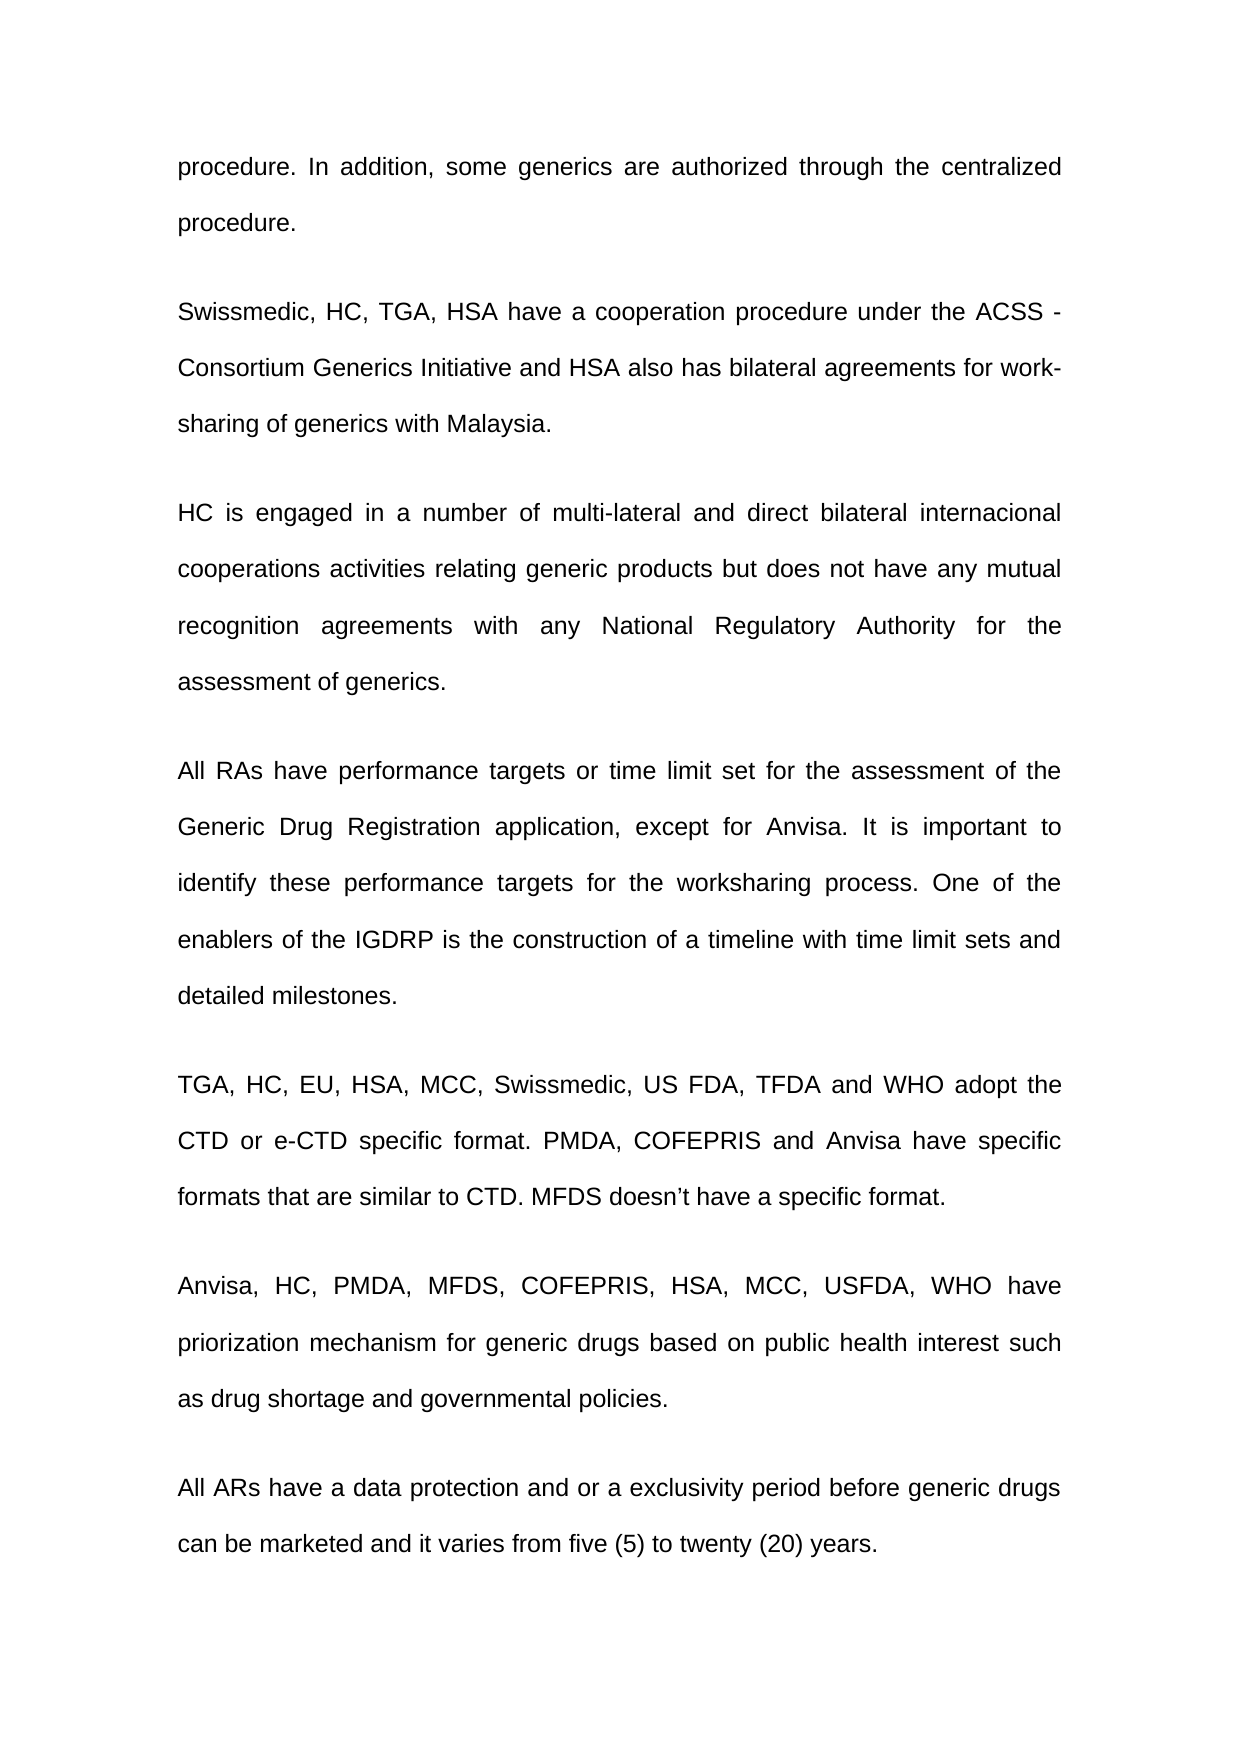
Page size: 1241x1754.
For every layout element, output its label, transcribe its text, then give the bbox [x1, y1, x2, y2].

text HC is engaged in a number of multi-lateral and direct bilateral internacional cooperations activities relating generic products but does not have any mutual recognition agreements with any National Regulatory Authority for the assessment of generics. [177, 494, 1063, 701]
text Swissmedic, HC, TGA, HSA have a cooperation procedure under the ACSS -Consortium Generics Initiative and HSA also has bilateral agreements for work-sharing of generics with Malaysia. [177, 293, 1063, 443]
text TGA, HC, EU, HSA, MCC, Swissmedic, US FDA, TFDA and WHO adopt the CTD or e-CTD specific format. PMDA, COFEPRIS and Anvisa have specific formats that are similar to CTD. MFDS doesn’t have a specific format. [177, 1066, 1063, 1216]
text procedure. In addition, some generics are authorized through the centralized procedure. [177, 148, 1063, 241]
text Anvisa, HC, PMDA, MFDS, COFEPRIS, HSA, MCC, USFDA, WHO have priorization mechanism for generic drugs based on public health interest such as drug shortage and governmental policies. [177, 1267, 1063, 1417]
text All RAs have performance targets or time limit set for the assessment of the Generic Drug Registration application, except for Anvisa. It is important to identify these performance targets for the worksharing process. One of the enablers of the IGDRP is the construction of a timeline with time limit sets and detailed milestones. [177, 752, 1063, 1014]
text All ARs have a data protection and or a exclusivity period before generic drugs can be marketed and it varies from five (5) to twenty (20) years. [177, 1469, 1063, 1563]
